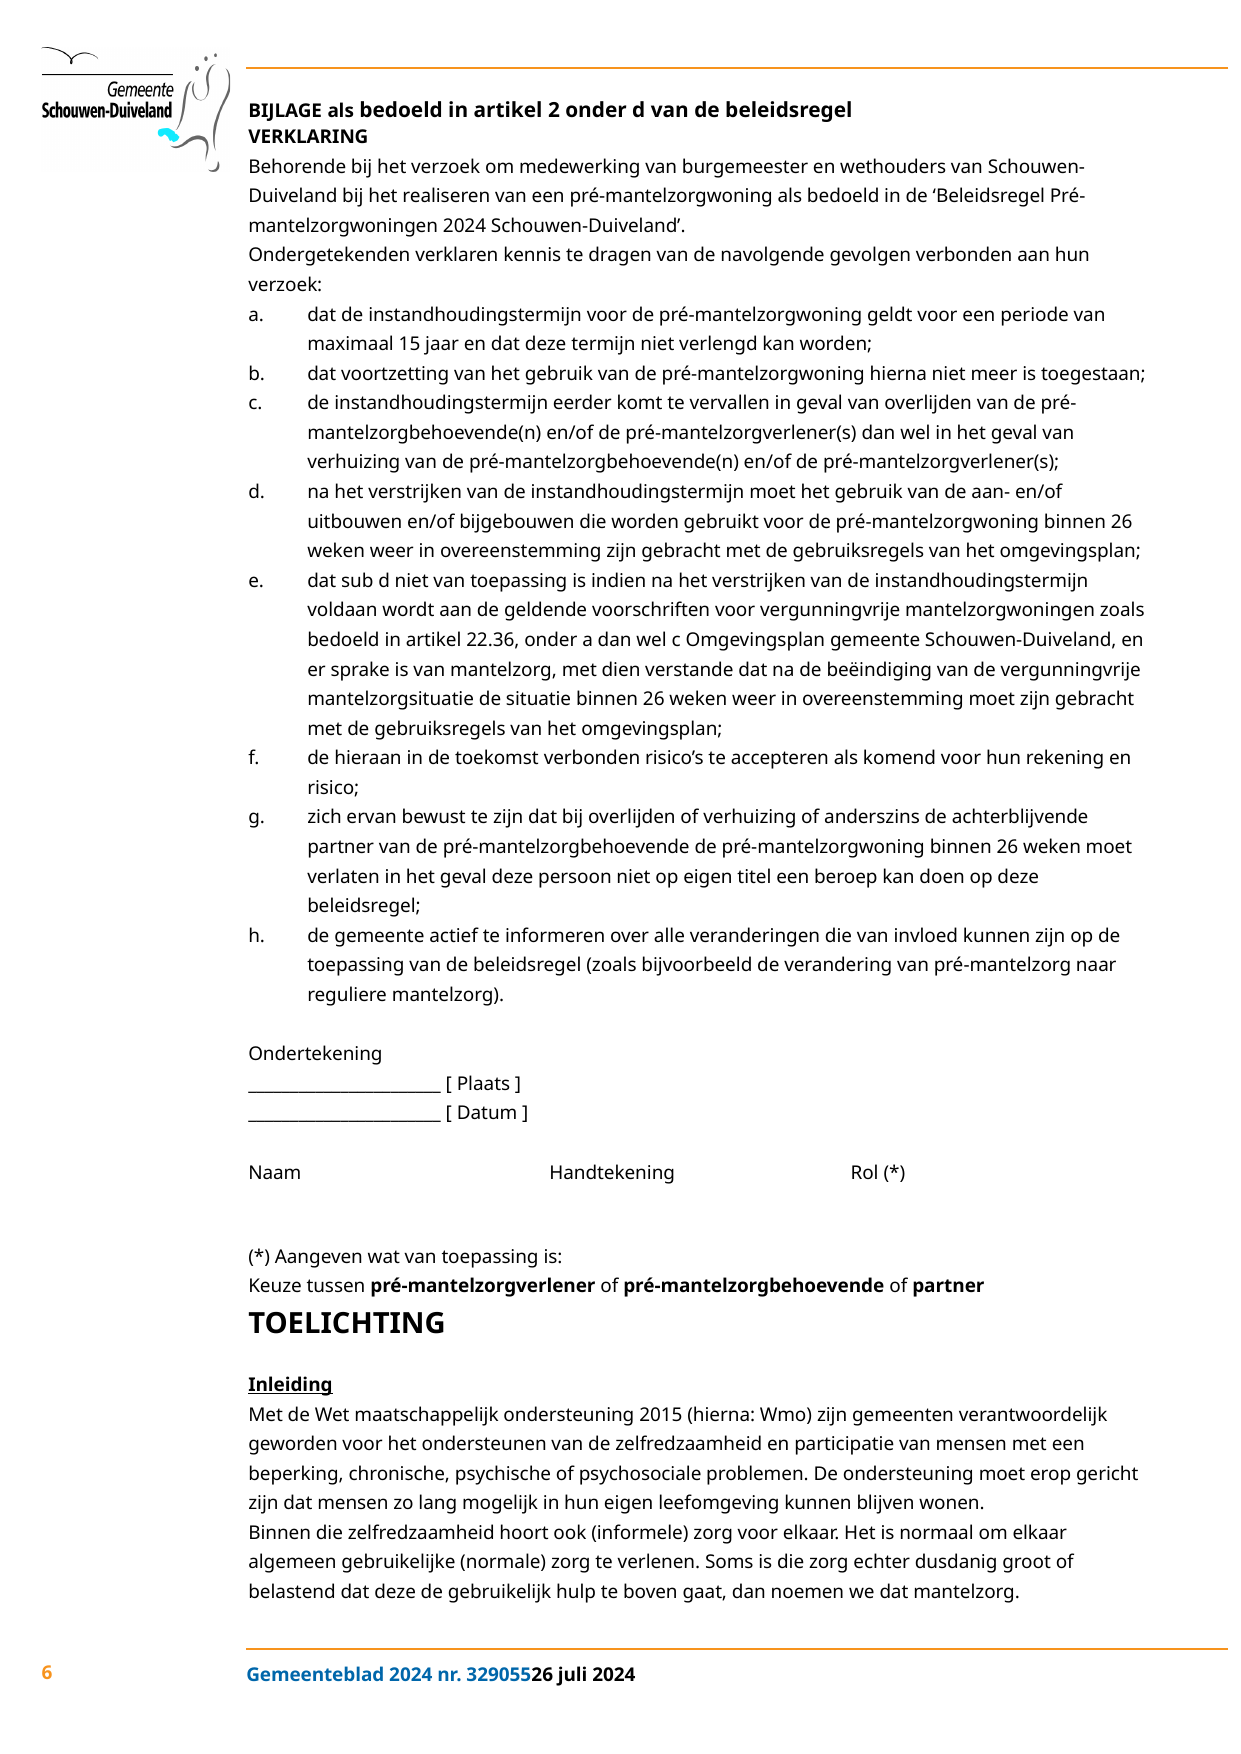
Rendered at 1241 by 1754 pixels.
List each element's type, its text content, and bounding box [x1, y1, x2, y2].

text _______________________ [ Datum ] [248, 1099, 1152, 1125]
list zich ervan bewust te zijn dat bij overlijden of verhuizing of anderszins de achterblijvende partner van de pré-mantelzorgbehoevende de pré-mantelzorgwoning binnen 26 weken moet verlaten in het geval deze persoon niet op eigen titel een beroep kan doen op deze beleidsregel; [248, 804, 1152, 918]
text Ondergetekenden verklaren kennis te dragen van de navolgende gevolgen verbonden aan hun verzoek: [248, 242, 1152, 297]
text _______________________ [ Plaats ] [248, 1070, 1152, 1096]
table_cell [850, 1185, 1152, 1210]
list dat de instandhoudingstermijn voor de pré-mantelzorgwoning geldt voor een periode van maximaal 15 jaar en dat deze termijn niet verlengd kan worden; [248, 301, 1152, 356]
text VERKLARING [248, 123, 1152, 149]
text Ondertekening [248, 1040, 1152, 1066]
table_header Rol (*) [850, 1159, 1152, 1184]
table_cell [248, 1185, 549, 1210]
table_cell [549, 1185, 850, 1210]
list dat sub d niet van toepassing is indien na het verstrijken van de instandhoudingstermijn voldaan wordt aan de geldende voorschriften voor vergunningvrije mantelzorgwoningen zoals bedoeld in artikel 22.36, onder a dan wel c Omgevingsplan gemeente Schouwen-Duiveland, en er sprake is van mantelzorg, met dien verstande dat na de beëindiging van de vergunningvrije mantelzorgsituatie de situatie binnen 26 weken weer in overeenstemming moet zijn gebracht met de gebruiksregels van het omgevingsplan; [248, 567, 1152, 741]
text TOELICHTING [248, 1302, 1152, 1342]
list na het verstrijken van de instandhoudingstermijn moet het gebruik van de aan- en/of uitbouwen en/of bijgebouwen die worden gebruikt voor de pré-mantelzorgwoning binnen 26 weken weer in overeenstemming zijn gebracht met de gebruiksregels van het omgevingsplan; [248, 478, 1152, 563]
text BIJLAGE als bedoeld in artikel 2 onder d van de beleidsregel [248, 95, 1152, 123]
table_header Handtekening [549, 1159, 850, 1184]
table_header Naam [248, 1159, 549, 1184]
picture [41, 47, 231, 172]
text (*) Aangeven wat van toepassing is: [248, 1243, 1152, 1269]
list de gemeente actief te informeren over alle veranderingen die van invloed kunnen zijn op de toepassing van de beleidsregel (zoals bijvoorbeeld de verandering van pré-mantelzorg naar reguliere mantelzorg). [248, 922, 1152, 1007]
list dat voortzetting van het gebruik van de pré-mantelzorgwoning hierna niet meer is toegestaan; [248, 360, 1152, 386]
list de instandhoudingstermijn eerder komt te vervallen in geval van overlijden van de pré-mantelzorgbehoevende(n) en/of de pré-mantelzorgverlener(s) dan wel in het geval van verhuizing van de pré-mantelzorgbehoevende(n) en/of de pré-mantelzorgverlener(s); [248, 389, 1152, 474]
text Inleiding [248, 1371, 1152, 1397]
list de hieraan in de toekomst verbonden risico’s te accepteren als komend voor hun rekening en risico; [248, 744, 1152, 800]
text Keuze tussen pré-mantelzorgverlener of pré-mantelzorgbehoevende of partner [248, 1273, 1152, 1298]
text Met de Wet maatschappelijk ondersteuning 2015 (hierna: Wmo) zijn gemeenten verantwoordelijk geworden voor het ondersteunen van de zelfredzaamheid en participatie van mensen met een beperking, chronische, psychische of psychosociale problemen. De ondersteuning moet erop gericht zijn dat mensen zo lang mogelijk in hun eigen leefomgeving kunnen blijven wonen. [248, 1401, 1152, 1515]
text Behorende bij het verzoek om medewerking van burgemeester en wethouders van Schouwen-Duiveland bij het realiseren van een pré-mantelzorgwoning als bedoeld in de ‘Beleidsregel Pré-mantelzorgwoningen 2024 Schouwen-Duiveland’. [248, 153, 1152, 238]
text Binnen die zelfredzaamheid hoort ook (informele) zorg voor elkaar. Het is normaal om elkaar algemeen gebruikelijke (normale) zorg te verlenen. Soms is die zorg echter dusdanig groot of belastend dat deze de gebruikelijk hulp te boven gaat, dan noemen we dat mantelzorg. [248, 1519, 1152, 1604]
